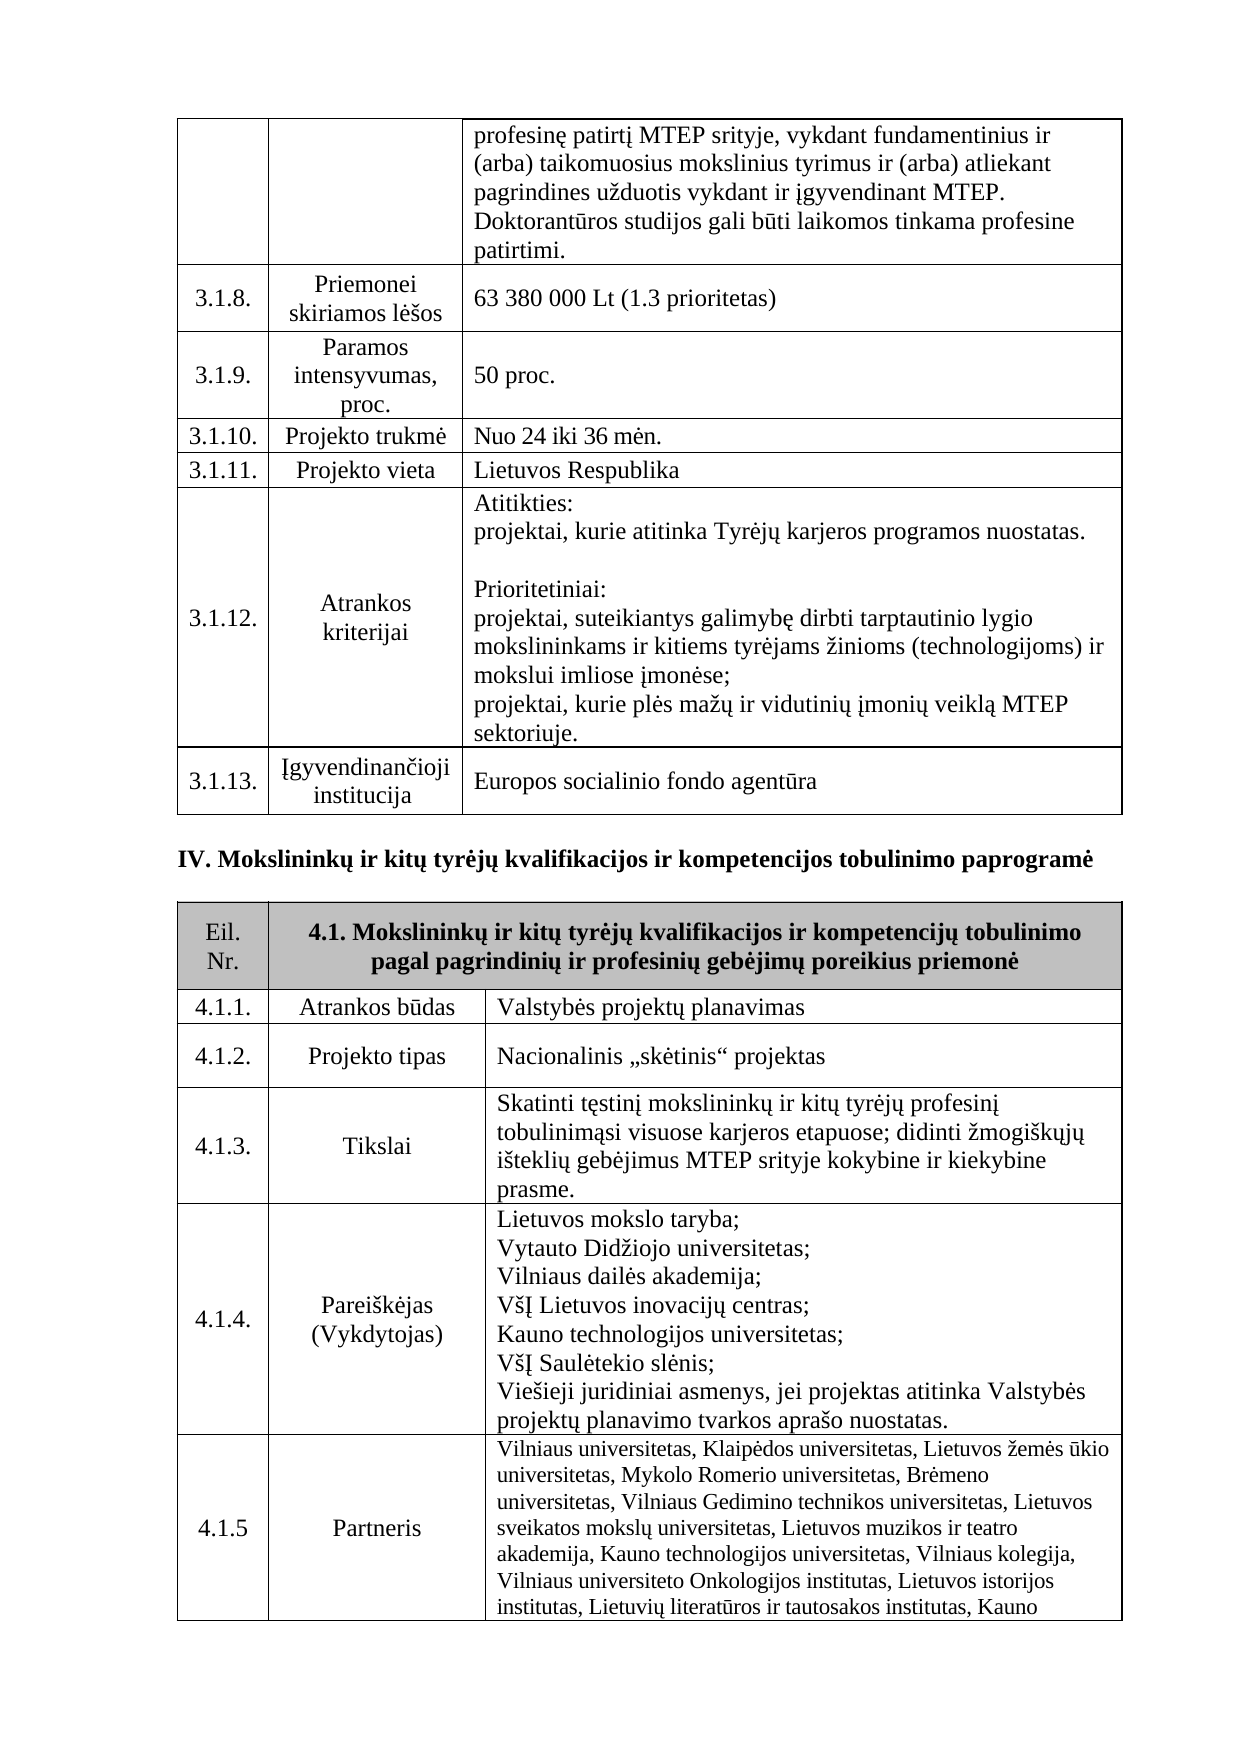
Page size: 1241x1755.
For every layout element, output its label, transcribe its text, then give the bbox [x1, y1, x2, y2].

table_cell Paramos intensyvumas, proc. [269, 332, 462, 418]
table_cell Europos socialinio fondo agentūra [463, 748, 1121, 814]
table_cell 63 380 000 Lt (1.3 prioritetas) [463, 265, 1121, 331]
table_cell Projekto tipas [269, 1024, 485, 1087]
table_header 4.1. Mokslininkų ir kitų tyrėjų kvalifikacijos ir kompetencijų tobulinimo pagal pagrindinių ir profesinių gebėjimų poreikius priemonė [269, 903, 1121, 989]
table_cell 4.1.4. [178, 1204, 268, 1434]
table_header Eil. Nr. [178, 903, 268, 989]
table_cell Nacionalinis „skėtinis“ projektas [486, 1024, 1121, 1087]
table_cell [269, 119, 462, 263]
table_cell Nuo 24 iki 36 mėn. [463, 419, 1121, 452]
table_cell 3.1.8. [178, 265, 268, 331]
table_cell Priemonei skiriamos lėšos [269, 265, 462, 331]
table_cell Lietuvos Respublika [463, 453, 1121, 487]
table_cell 3.1.12. [178, 488, 268, 746]
table_cell 3.1.9. [178, 332, 268, 418]
table_cell 50 proc. [463, 332, 1121, 418]
table_cell 3.1.10. [178, 419, 268, 452]
table_cell Pareiškėjas (Vykdytojas) [269, 1204, 485, 1434]
table_cell 4.1.5 [178, 1435, 268, 1619]
table_cell 3.1.11. [178, 453, 268, 487]
table_cell Atrankos būdas [269, 990, 485, 1023]
table_cell Įgyvendinančioji institucija [269, 748, 462, 814]
table_cell Vilniaus universitetas, Klaipėdos universitetas, Lietuvos žemės ūkio universitetas, Mykolo Romerio universitetas, Brėmeno universitetas, Vilniaus Gedimino technikos universitetas, Lietuvos sveikatos mokslų universitetas, Lietuvos muzikos ir teatro akademija, Kauno technologijos universitetas, Vilniaus kolegija, Vilniaus universiteto Onkologijos institutas, Lietuvos istorijos institutas, Lietuvių literatūros ir tautosakos institutas, Kauno [486, 1435, 1121, 1619]
table_cell 4.1.1. [178, 990, 268, 1023]
table_cell 3.1.13. [178, 748, 268, 814]
table_cell 4.1.2. [178, 1024, 268, 1087]
table_cell Partneris [269, 1435, 485, 1619]
table_cell Atitikties: projektai, kurie atitinka Tyrėjų karjeros programos nuostatas. Prioritetiniai: projektai, suteikiantys galimybę dirbti tarptautinio lygio mokslininkams ir kitiems tyrėjams žinioms (technologijoms) ir mokslui imliose įmonėse; projektai, kurie plės mažų ir vidutinių įmonių veiklą MTEP sektoriuje. [463, 488, 1121, 746]
table_cell [178, 119, 268, 263]
text IV. Mokslininkų ir kitų tyrėjų kvalifikacijos ir kompetencijos tobulinimo paprogramė [177, 844, 1196, 873]
table_cell profesinę patirtį MTEP srityje, vykdant fundamentinius ir (arba) taikomuosius mokslinius tyrimus ir (arba) atliekant pagrindines užduotis vykdant ir įgyvendinant MTEP. Doktorantūros studijos gali būti laikomos tinkama profesine patirtimi. [463, 120, 1121, 263]
table_cell Atrankos kriterijai [269, 488, 462, 746]
table_cell Projekto trukmė [269, 419, 462, 452]
table_cell Projekto vieta [269, 453, 462, 487]
table_cell Valstybės projektų planavimas [486, 990, 1121, 1023]
table_cell Tikslai [269, 1088, 485, 1203]
table_cell 4.1.3. [178, 1088, 268, 1203]
table_cell Lietuvos mokslo taryba; Vytauto Didžiojo universitetas; Vilniaus dailės akademija; VšĮ Lietuvos inovacijų centras; Kauno technologijos universitetas; VšĮ Saulėtekio slėnis; Viešieji juridiniai asmenys, jei projektas atitinka Valstybės projektų planavimo tvarkos aprašo nuostatas. [486, 1204, 1121, 1434]
table_cell Skatinti tęstinį mokslininkų ir kitų tyrėjų profesinį tobulinimąsi visuose karjeros etapuose; didinti žmogiškųjų išteklių gebėjimus MTEP srityje kokybine ir kiekybine prasme. [486, 1088, 1121, 1203]
